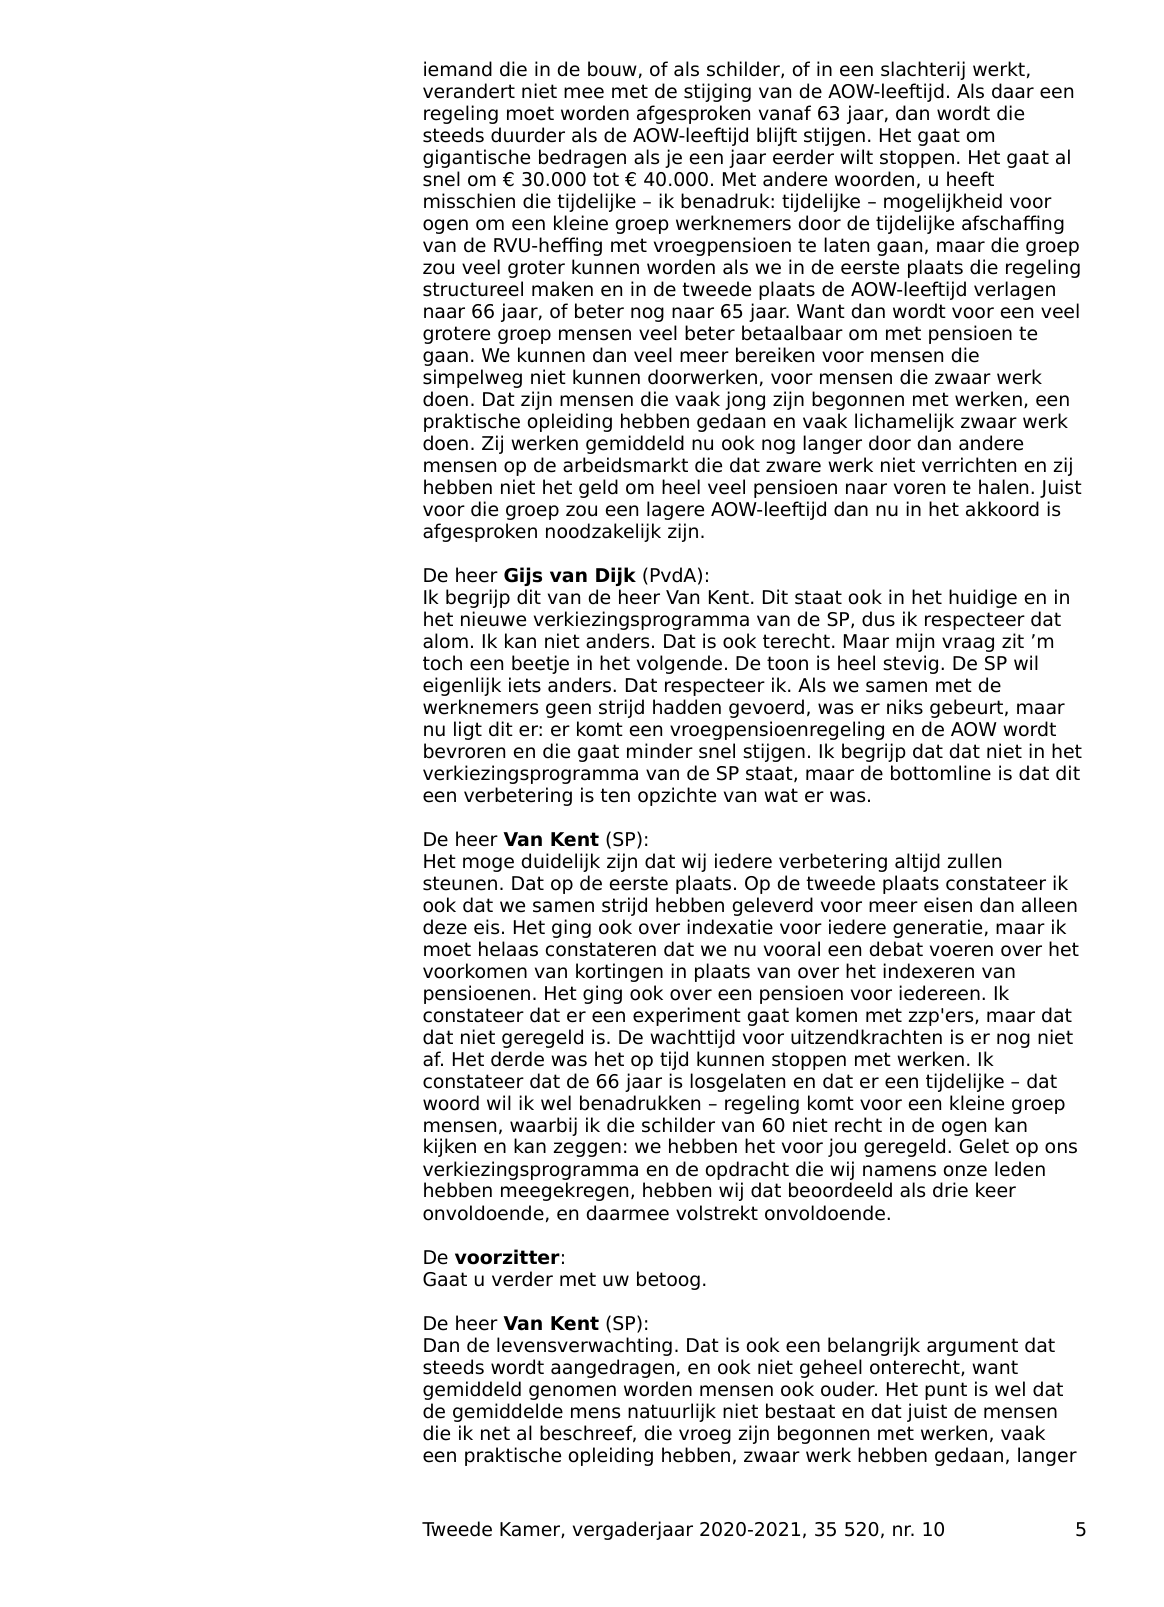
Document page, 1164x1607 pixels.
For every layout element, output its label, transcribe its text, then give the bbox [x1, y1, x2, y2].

text De voorzitter: [422, 1247, 1087, 1268]
text De heer Gijs van Dijk (PvdA): [422, 565, 1087, 587]
text Ik begrijp dit van de heer Van Kent. Dit staat ook in het huidige en in het nieuwe verkiezingsprogramma van de SP, dus ik respecteer dat alom. Ik kan niet anders. Dat is ook terecht. Maar mijn vraag zit ’m toch een beetje in het volgende. De toon is heel stevig. De SP wil eigenlijk iets anders. Dat respecteer ik. Als we samen met de werknemers geen strijd hadden gevoerd, was er niks gebeurt, maar nu ligt dit er: er komt een vroegpensioenregeling en de AOW wordt bevroren en die gaat minder snel stijgen. Ik begrijp dat dat niet in het verkiezingsprogramma van de SP staat, maar de bottomline is dat dit een verbetering is ten opzichte van wat er was. [422, 587, 1087, 807]
text Het moge duidelijk zijn dat wij iedere verbetering altijd zullen steunen. Dat op de eerste plaats. Op de tweede plaats constateer ik ook dat we samen strijd hebben geleverd voor meer eisen dan alleen deze eis. Het ging ook over indexatie voor iedere generatie, maar ik moet helaas constateren dat we nu vooral een debat voeren over het voorkomen van kortingen in plaats van over het indexeren van pensioenen. Het ging ook over een pensioen voor iedereen. Ik constateer dat er een experiment gaat komen met zzp'ers, maar dat dat niet geregeld is. De wachttijd voor uitzendkrachten is er nog niet af. Het derde was het op tijd kunnen stoppen met werken. Ik constateer dat de 66 jaar is losgelaten en dat er een tijdelijke – dat woord wil ik wel benadrukken – regeling komt voor een kleine groep mensen, waarbij ik die schilder van 60 niet recht in de ogen kan kijken en kan zeggen: we hebben het voor jou geregeld. Gelet op ons verkiezingsprogramma en de opdracht die wij namens onze leden hebben meegekregen, hebben wij dat beoordeeld als drie keer onvoldoende, en daarmee volstrekt onvoldoende. [422, 851, 1087, 1224]
text Dan de levensverwachting. Dat is ook een belangrijk argument dat steeds wordt aangedragen, en ook niet geheel onterecht, want gemiddeld genomen worden mensen ook ouder. Het punt is wel dat de gemiddelde mens natuurlijk niet bestaat en dat juist de mensen die ik net al beschreef, die vroeg zijn begonnen met werken, vaak een praktische opleiding hebben, zwaar werk hebben gedaan, langer [422, 1335, 1087, 1467]
text iemand die in de bouw, of als schilder, of in een slachterij werkt, verandert niet mee met de stijging van de AOW-leeftijd. Als daar een regeling moet worden afgesproken vanaf 63 jaar, dan wordt die steeds duurder als de AOW-leeftijd blijft stijgen. Het gaat om gigantische bedragen als je een jaar eerder wilt stoppen. Het gaat al snel om € 30.000 tot € 40.000. Met andere woorden, u heeft misschien die tijdelijke – ik benadruk: tijdelijke – mogelijkheid voor ogen om een kleine groep werknemers door de tijdelijke afschaffing van de RVU-heffing met vroegpensioen te laten gaan, maar die groep zou veel groter kunnen worden als we in de eerste plaats die regeling structureel maken en in de tweede plaats de AOW-leeftijd verlagen naar 66 jaar, of beter nog naar 65 jaar. Want dan wordt voor een veel grotere groep mensen veel beter betaalbaar om met pensioen te gaan. We kunnen dan veel meer bereiken voor mensen die simpelweg niet kunnen doorwerken, voor mensen die zwaar werk doen. Dat zijn mensen die vaak jong zijn begonnen met werken, een praktische opleiding hebben gedaan en vaak lichamelijk zwaar werk doen. Zij werken gemiddeld nu ook nog langer door dan andere mensen op de arbeidsmarkt die dat zware werk niet verrichten en zij hebben niet het geld om heel veel pensioen naar voren te halen. Juist voor die groep zou een lagere AOW-leeftijd dan nu in het akkoord is afgesproken noodzakelijk zijn. [422, 59, 1087, 543]
text De heer Van Kent (SP): [422, 829, 1087, 851]
text De heer Van Kent (SP): [422, 1313, 1087, 1335]
text Gaat u verder met uw betoog. [422, 1268, 1087, 1291]
